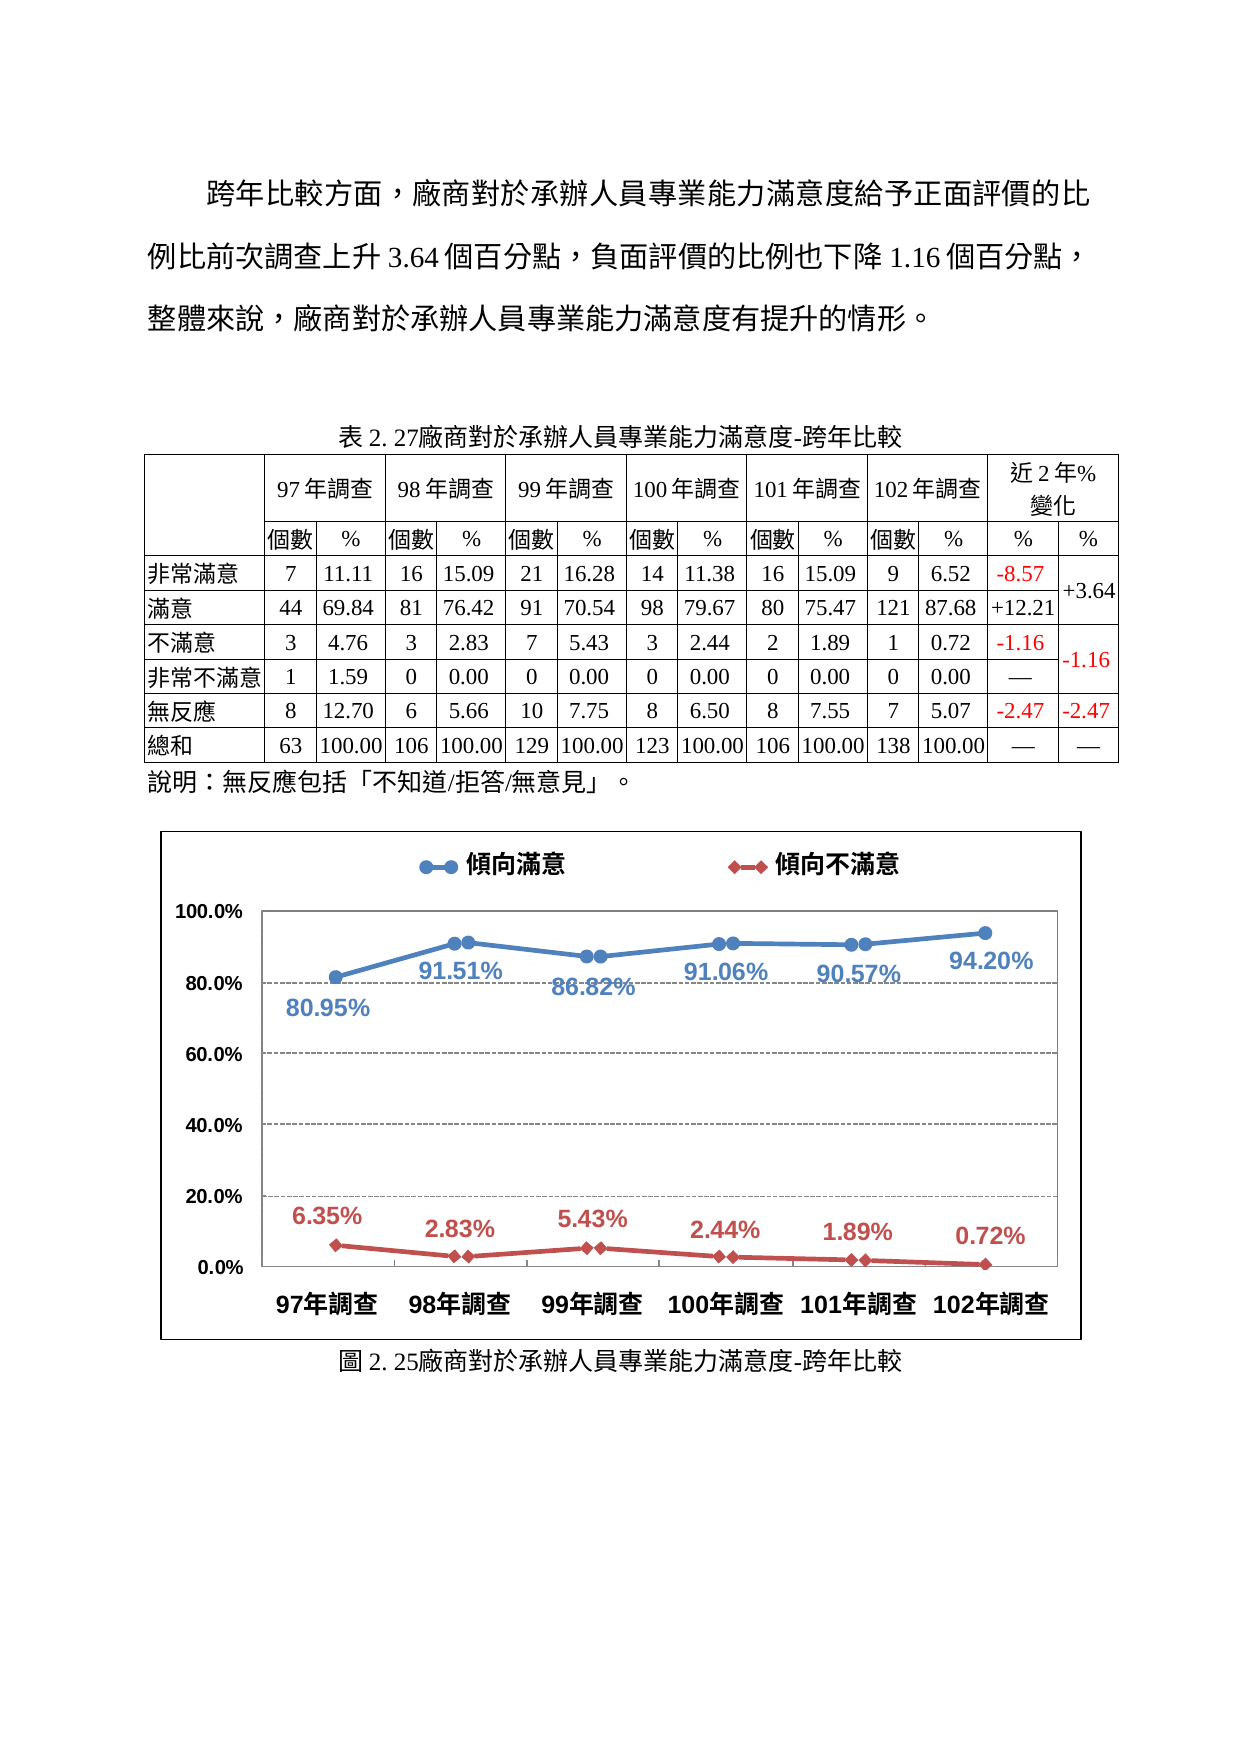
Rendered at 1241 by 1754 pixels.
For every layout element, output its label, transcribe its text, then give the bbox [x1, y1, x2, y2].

table_cell 7 [265, 556, 316, 590]
table_cell 98 [627, 591, 677, 624]
table_cell 100.00 [558, 728, 626, 762]
table_cell 15.09 [799, 556, 867, 590]
table_cell 21 [506, 556, 557, 590]
table_cell 10 [506, 694, 557, 727]
table_cell 個數 [265, 522, 316, 555]
table_cell 0.00 [678, 660, 746, 693]
table_cell — [1059, 728, 1118, 762]
table_cell 129 [506, 728, 557, 762]
table_cell 個數 [506, 522, 557, 555]
table_cell 79.67 [678, 591, 746, 624]
table_cell -2.47 [1059, 694, 1118, 727]
table_cell 個數 [386, 522, 436, 555]
table_cell 0 [627, 660, 677, 693]
table_cell 9 [868, 556, 918, 590]
table_cell 總和 [145, 728, 264, 762]
table_cell 0 [506, 660, 557, 693]
table_cell 7.55 [799, 694, 867, 727]
table_cell 76.42 [437, 591, 505, 624]
table_cell 5.66 [437, 694, 505, 727]
text 跨年比較方面，廠商對於承辦人員專業能力滿意度給予正面評價的比例比前次調查上升3.64個百分點，負面評價的比例也下降1.16個百分點，整體來說，廠商對於承辦人員專業能力滿意度有提升的情形。 [148, 155, 1092, 342]
table_cell 4.76 [317, 625, 385, 658]
table_cell % [919, 522, 987, 555]
table_cell 7 [506, 625, 557, 658]
table_cell 63 [265, 728, 316, 762]
table_cell 3 [627, 625, 677, 658]
table_header 近2年% 變化 [988, 455, 1118, 521]
table_cell 0.00 [919, 660, 987, 693]
table_cell 8 [747, 694, 798, 727]
table_cell 80 [747, 591, 798, 624]
table_cell 個數 [868, 522, 918, 555]
table_cell % [437, 522, 505, 555]
table_cell 0.00 [437, 660, 505, 693]
table_header 98年調查 [386, 455, 505, 521]
table_header 100年調查 [627, 455, 746, 521]
table_cell 100.00 [799, 728, 867, 762]
table_header 102年調查 [868, 455, 987, 521]
table_cell % [558, 522, 626, 555]
table_cell 16.28 [558, 556, 626, 590]
table_cell 0.00 [799, 660, 867, 693]
table_cell 5.07 [919, 694, 987, 727]
table_cell 123 [627, 728, 677, 762]
table_cell 個數 [627, 522, 677, 555]
table_cell 2.83 [437, 625, 505, 658]
table_cell 8 [265, 694, 316, 727]
table_cell 121 [868, 591, 918, 624]
table_cell 7.75 [558, 694, 626, 727]
table_cell 91 [506, 591, 557, 624]
table_cell 不滿意 [145, 625, 264, 658]
table_cell 8 [627, 694, 677, 727]
table_cell 5.43 [558, 625, 626, 658]
table_cell 1.59 [317, 660, 385, 693]
table_cell 138 [868, 728, 918, 762]
table_cell +3.64 [1059, 556, 1118, 624]
text 說明：無反應包括「不知道/拒答/無意見」。 [148, 763, 1071, 799]
table_cell 100.00 [678, 728, 746, 762]
table_cell % [988, 522, 1058, 555]
table_header 99年調查 [506, 455, 626, 521]
table_cell 11.11 [317, 556, 385, 590]
table_cell -2.47 [988, 694, 1058, 727]
table_cell — [988, 728, 1058, 762]
table_cell 0 [386, 660, 436, 693]
table_header [145, 455, 264, 555]
table_cell 15.09 [437, 556, 505, 590]
table_cell % [317, 522, 385, 555]
table_cell 11.38 [678, 556, 746, 590]
table_cell 100.00 [437, 728, 505, 762]
table_cell -1.16 [1059, 625, 1118, 693]
table_cell 非常不滿意 [145, 660, 264, 693]
table_cell -1.16 [988, 625, 1058, 658]
table_header 101年調查 [747, 455, 867, 521]
table_cell 個數 [747, 522, 798, 555]
table_cell 70.54 [558, 591, 626, 624]
table_cell — [988, 660, 1058, 693]
table_cell 3 [265, 625, 316, 658]
table_cell 16 [747, 556, 798, 590]
table_cell 81 [386, 591, 436, 624]
table_cell 100.00 [317, 728, 385, 762]
table_cell 100.00 [919, 728, 987, 762]
table_cell -8.57 [988, 556, 1058, 590]
table_cell 2.44 [678, 625, 746, 658]
table_cell 6 [386, 694, 436, 727]
table_cell 12.70 [317, 694, 385, 727]
table_cell % [678, 522, 746, 555]
table_cell 1 [868, 625, 918, 658]
table_cell 44 [265, 591, 316, 624]
table_header 97年調查 [265, 455, 385, 521]
table_cell 1 [265, 660, 316, 693]
table_cell 6.52 [919, 556, 987, 590]
table_cell % [1059, 522, 1118, 555]
table_cell 0.00 [558, 660, 626, 693]
table_cell 無反應 [145, 694, 264, 727]
table_cell 非常滿意 [145, 556, 264, 590]
table_cell 6.50 [678, 694, 746, 727]
table_cell 0.72 [919, 625, 987, 658]
table_cell 0 [747, 660, 798, 693]
text 表2. 27廠商對於承辦人員專業能力滿意度-跨年比較 [148, 417, 1092, 453]
table_cell % [799, 522, 867, 555]
table_cell 106 [386, 728, 436, 762]
table_cell 2 [747, 625, 798, 658]
table_cell 16 [386, 556, 436, 590]
text 圖2. 25廠商對於承辦人員專業能力滿意度-跨年比較 [148, 1342, 1092, 1378]
table_cell +12.21 [988, 591, 1058, 624]
table_cell 7 [868, 694, 918, 727]
table_cell 106 [747, 728, 798, 762]
table_cell 3 [386, 625, 436, 658]
table_cell 0 [868, 660, 918, 693]
table_cell 14 [627, 556, 677, 590]
table_cell 滿意 [145, 591, 264, 624]
table_cell 75.47 [799, 591, 867, 624]
table_cell 1.89 [799, 625, 867, 658]
table_cell 69.84 [317, 591, 385, 624]
table_cell 87.68 [919, 591, 987, 624]
